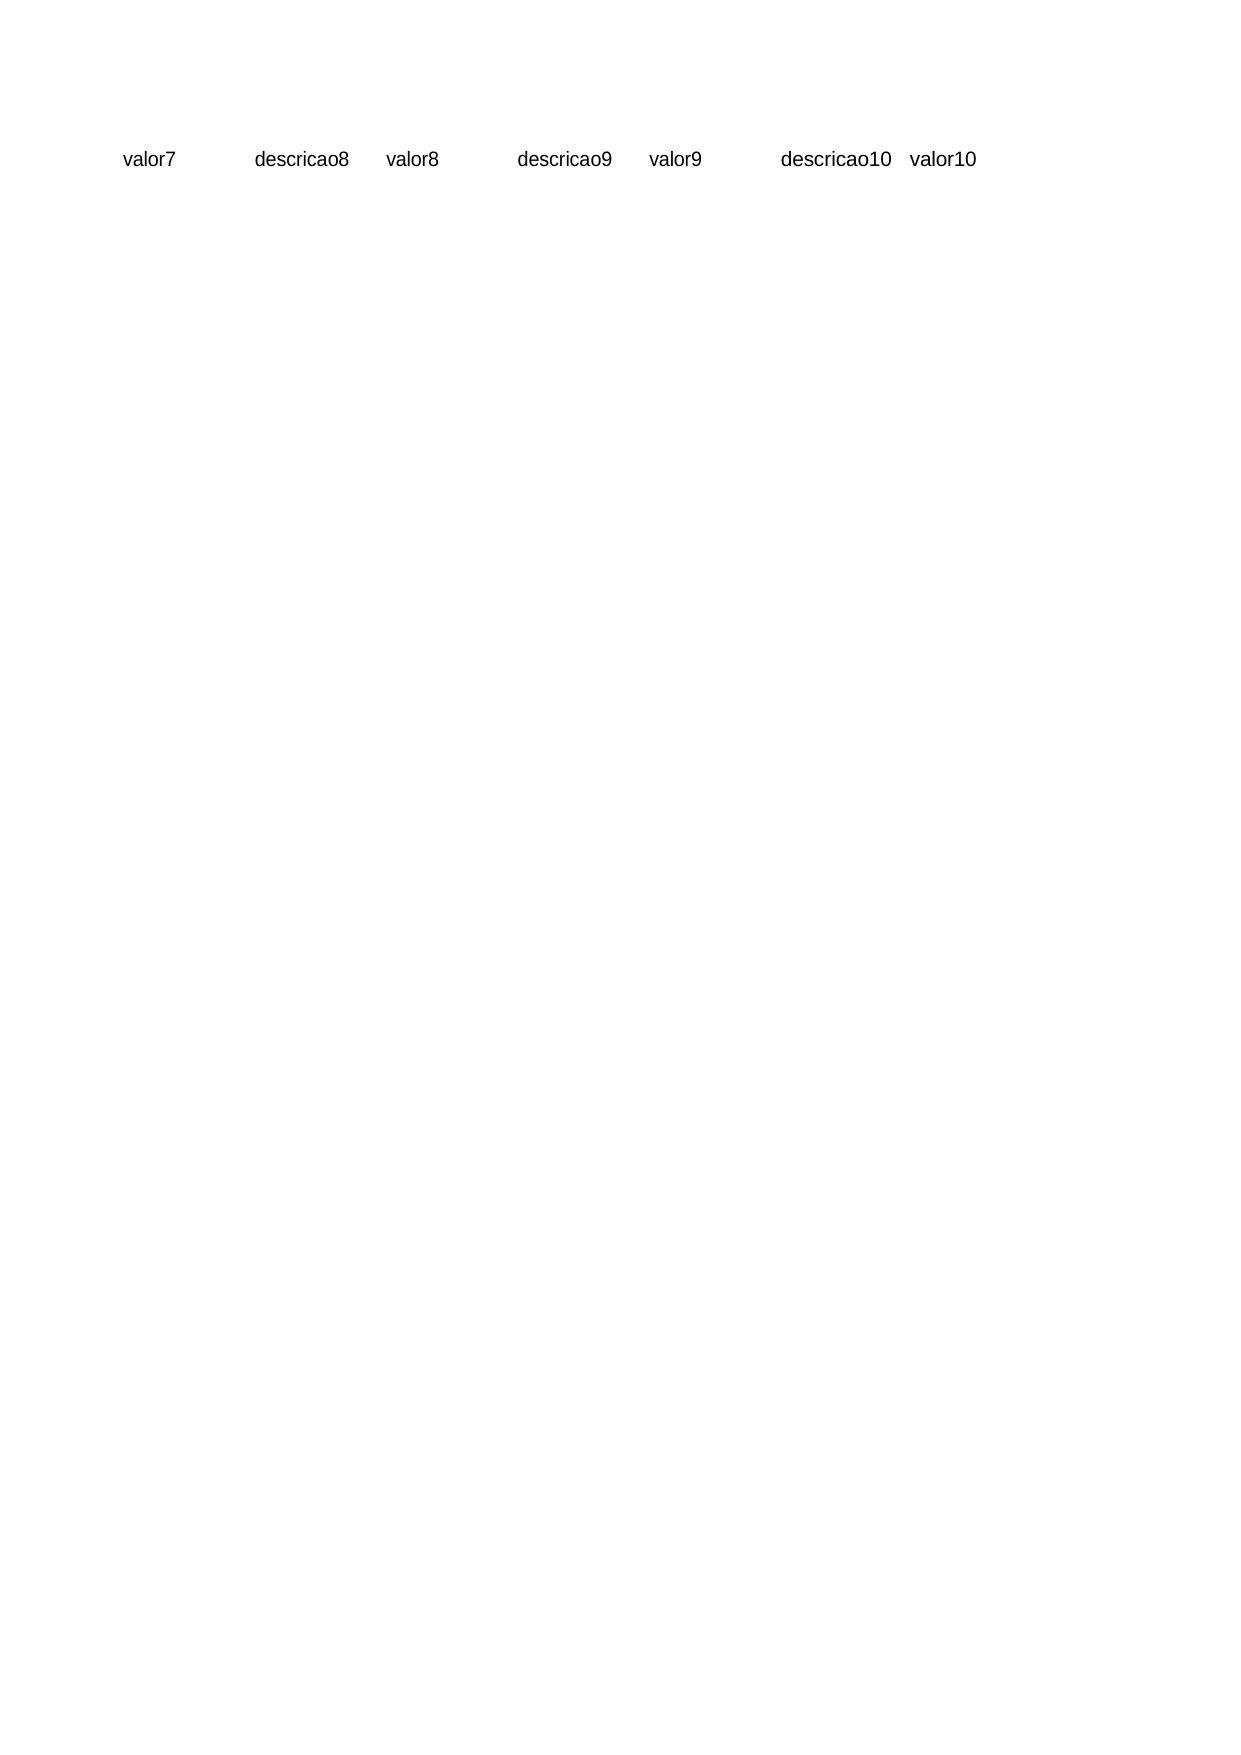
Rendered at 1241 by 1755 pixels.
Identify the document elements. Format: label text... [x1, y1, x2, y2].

text valor7 descricao8 valor8 descricao9 valor9 descricao10 valor10 [123, 147, 1066, 171]
